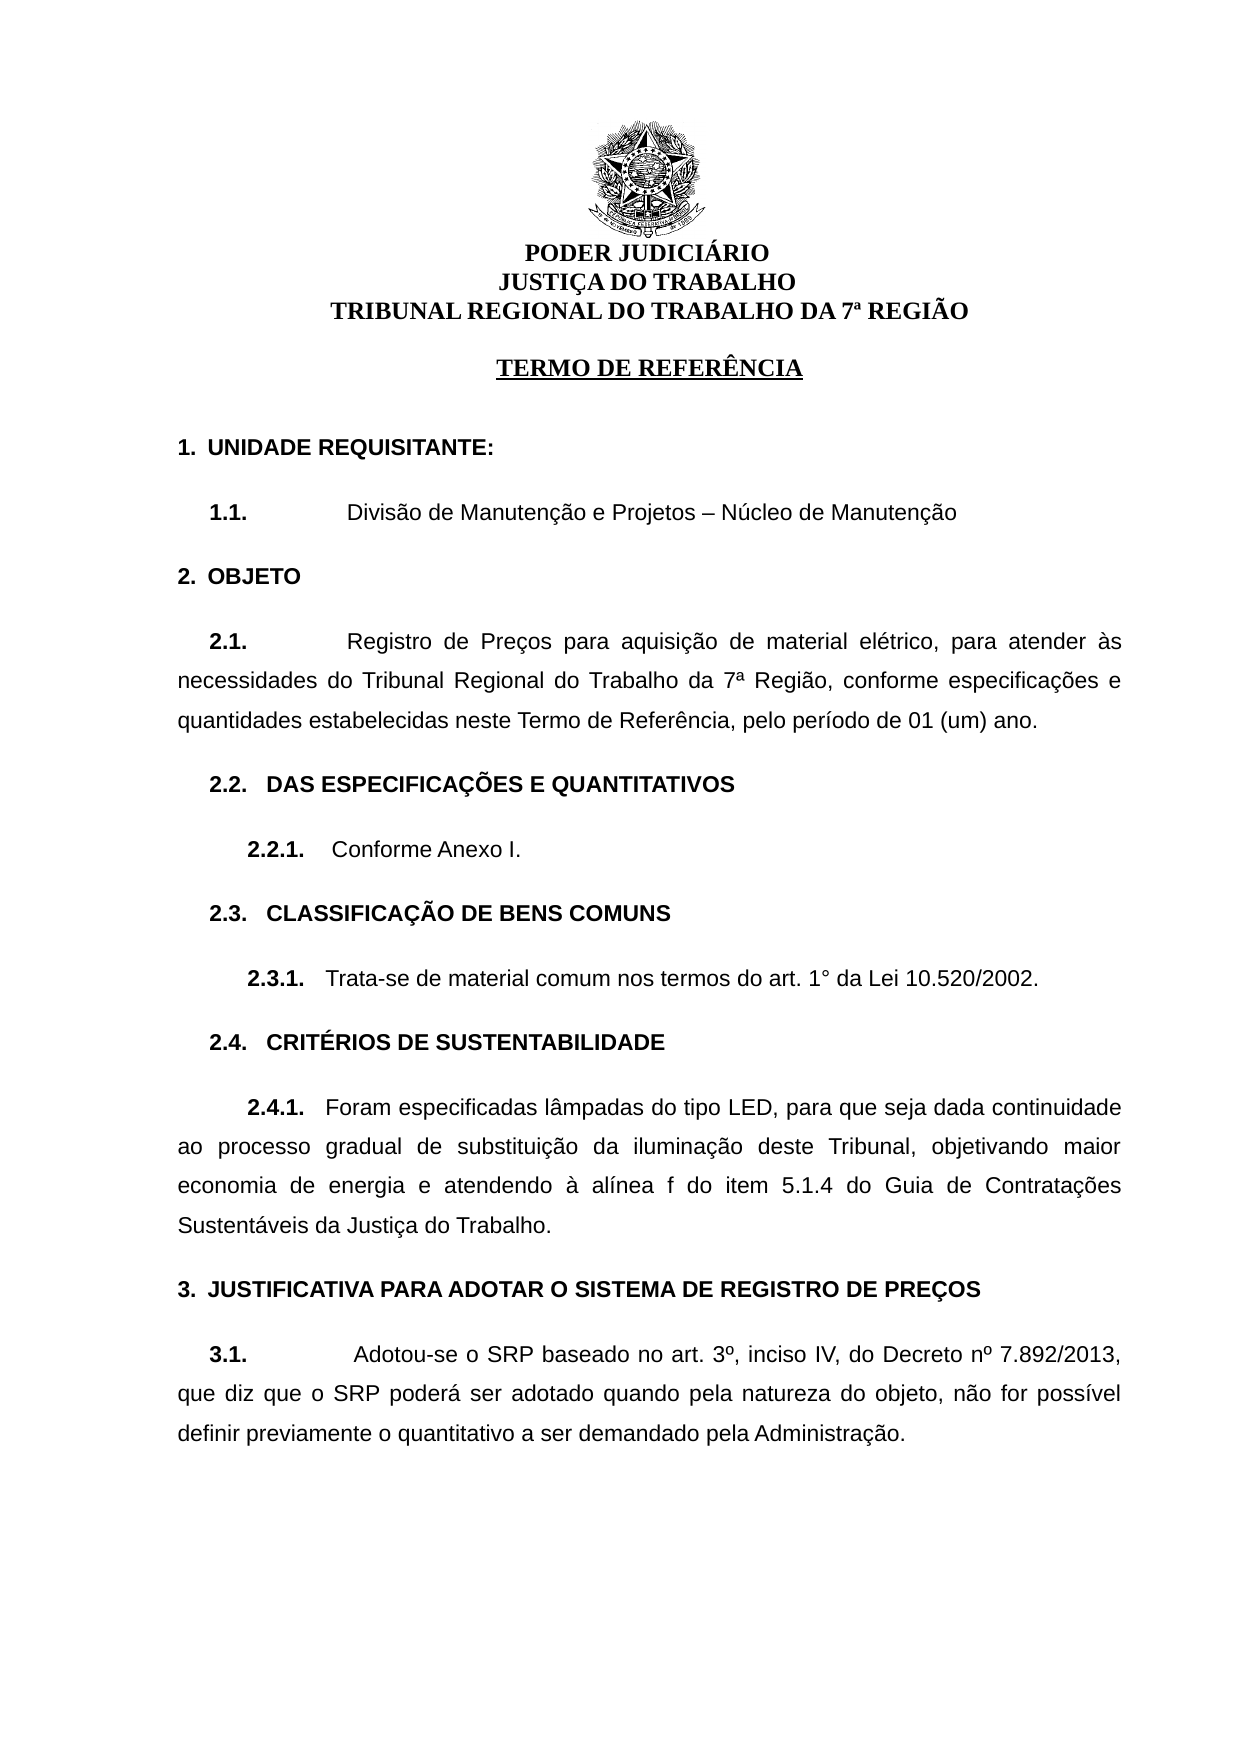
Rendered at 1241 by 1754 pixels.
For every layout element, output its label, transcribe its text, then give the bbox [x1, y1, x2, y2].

text TRIBUNAL REGIONAL DO TRABALHO DA 7ª REGIÃO [177, 296, 1122, 325]
list Trata-se de material comum nos termos do art. 1° da Lei 10.520/2002. [177, 964, 1122, 991]
list OBJETO [177, 563, 1122, 589]
text JUSTIÇA DO TRABALHO [177, 267, 1117, 296]
list JUSTIFICATIVA PARA ADOTAR O SISTEMA DE REGISTRO DE PREÇOS [177, 1276, 1122, 1303]
list Adotou-se o SRP baseado no art. 3º, inciso IV, do Decreto nº 7.892/2013, que diz que o SRP poderá ser adotado quando pela natureza do objeto, não for possível definir previamente o quantitativo a ser demandado pela Administração. [177, 1341, 1122, 1446]
list CRITÉRIOS DE SUSTENTABILIDADE [177, 1029, 1122, 1055]
list Divisão de Manutenção e Projetos – Núcleo de Manutenção [177, 499, 1122, 525]
list UNIDADE REQUISITANTE: [177, 434, 1122, 461]
list CLASSIFICAÇÃO DE BENS COMUNS [177, 900, 1122, 926]
subtitle TERMO DE REFERÊNCIA [177, 353, 1122, 382]
list Foram especificadas lâmpadas do tipo LED, para que seja dada continuidade ao processo gradual de substituição da iluminação deste Tribunal, objetivando maior economia de energia e atendendo à alínea f do item 5.1.4 do Guia de Contratações Sustentáveis da Justiça do Trabalho. [177, 1093, 1122, 1238]
list DAS ESPECIFICAÇÕES E QUANTITATIVOS [177, 771, 1122, 797]
text PODER JUDICIÁRIO [177, 238, 1117, 267]
list Registro de Preços para aquisição de material elétrico, para atender às necessidades do Tribunal Regional do Trabalho da 7ª Região, conforme especificações e quantidades estabelecidas neste Termo de Referência, pelo período de 01 (um) ano. [177, 628, 1122, 733]
list Conforme Anexo I. [177, 836, 1122, 862]
